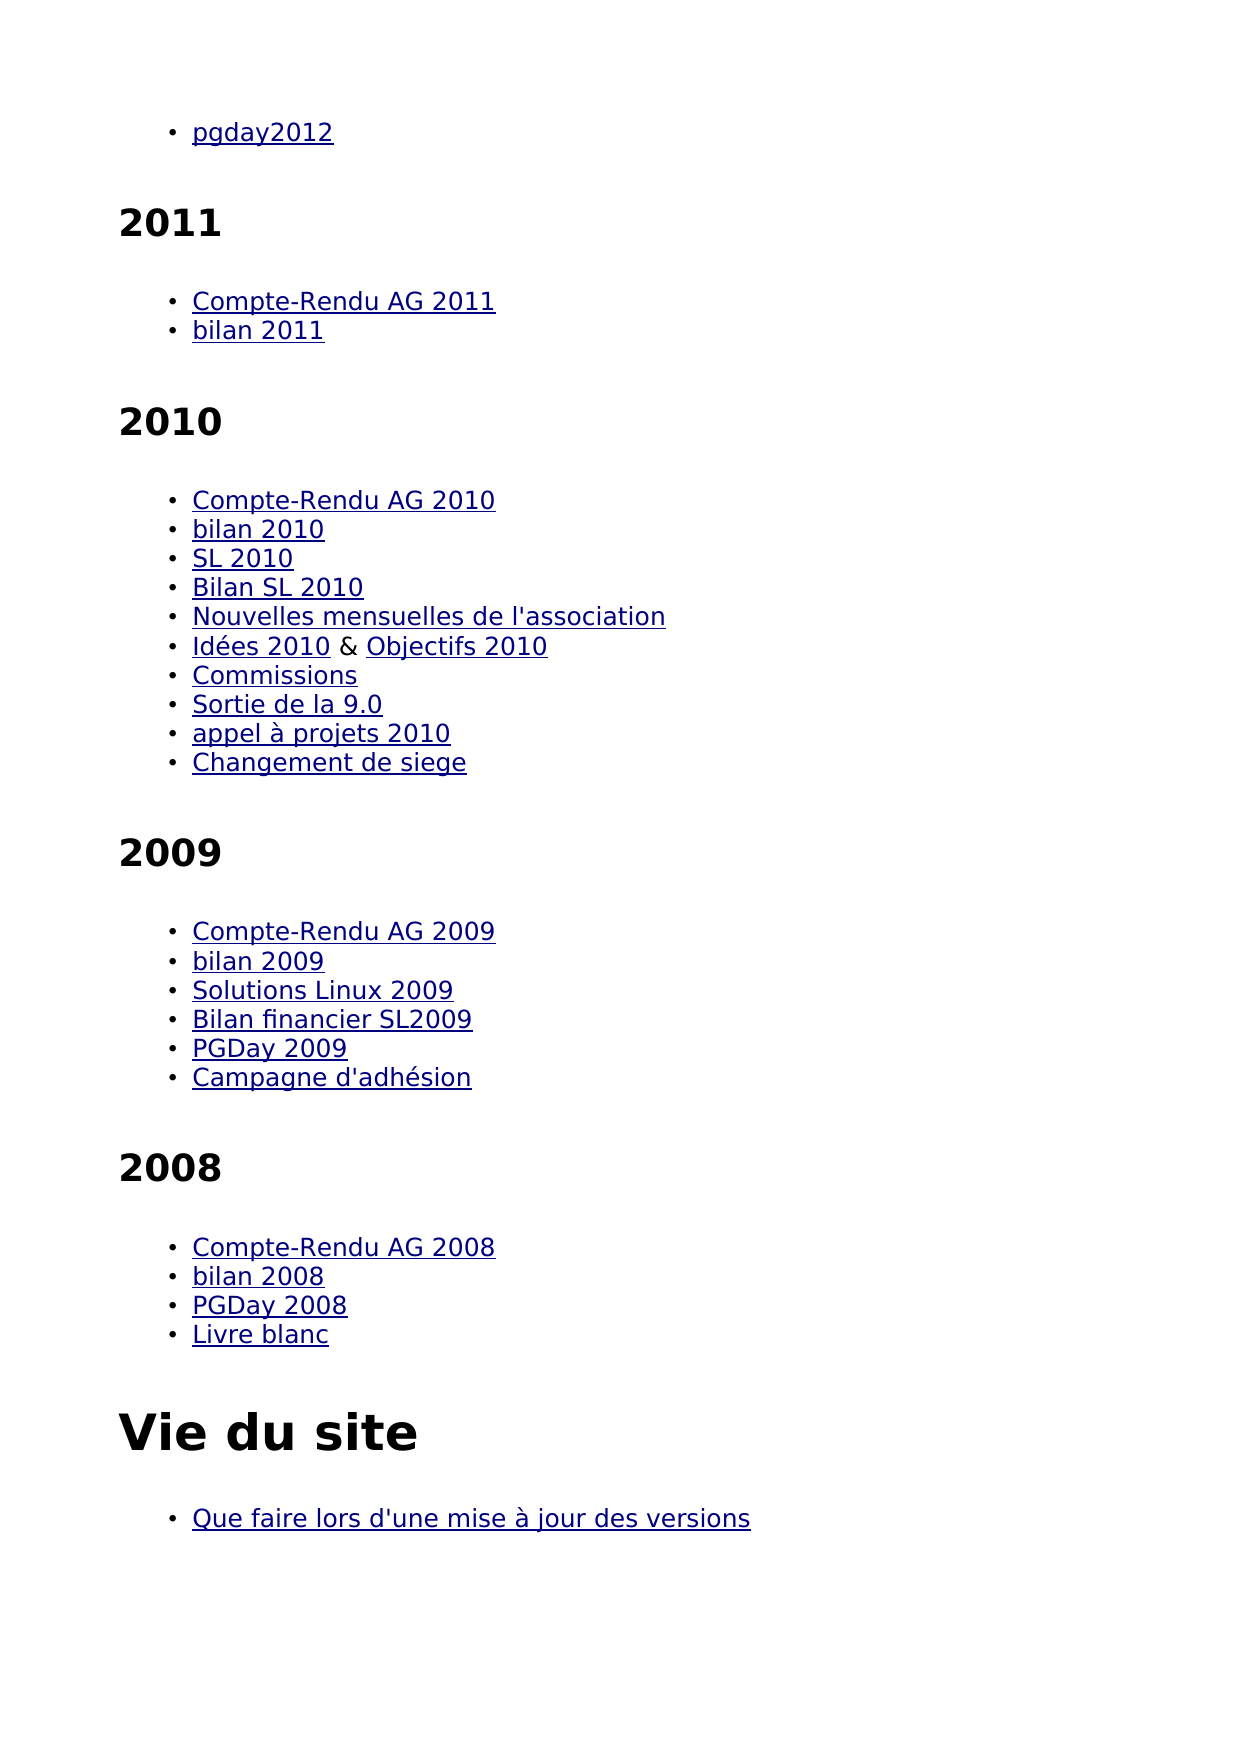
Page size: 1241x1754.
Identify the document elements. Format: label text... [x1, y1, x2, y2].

list Solutions Linux 2009 [177, 976, 1122, 1005]
list Livre blanc [177, 1320, 1122, 1349]
list Compte-Rendu AG 2011 [177, 287, 1122, 317]
list Compte-Rendu AG 2008 [177, 1233, 1122, 1262]
list bilan 2011 [177, 317, 1122, 346]
list Compte-Rendu AG 2010 [177, 486, 1122, 515]
subtitle 2008 [118, 1147, 1122, 1191]
list SL 2010 [177, 544, 1122, 573]
list Campagne d'adhésion [177, 1063, 1122, 1093]
list pgday2012 [177, 118, 1122, 147]
list Sortie de la 9.0 [177, 690, 1122, 719]
list Bilan financier SL2009 [177, 1005, 1122, 1034]
subtitle Vie du site [118, 1404, 1122, 1462]
list Nouvelles mensuelles de l'association [177, 602, 1122, 632]
list bilan 2010 [177, 515, 1122, 544]
list bilan 2008 [177, 1262, 1122, 1291]
subtitle 2009 [118, 832, 1122, 876]
list Commissions [177, 661, 1122, 690]
list PGDay 2008 [177, 1291, 1122, 1320]
list bilan 2009 [177, 947, 1122, 976]
list appel à projets 2010 [177, 719, 1122, 748]
subtitle 2010 [118, 400, 1122, 444]
list PGDay 2009 [177, 1034, 1122, 1063]
list Que faire lors d'une mise à jour des versions [177, 1504, 1122, 1533]
subtitle 2011 [118, 202, 1122, 245]
list Changement de siege [177, 748, 1122, 777]
list Compte-Rendu AG 2009 [177, 918, 1122, 947]
list Bilan SL 2010 [177, 573, 1122, 602]
list Idées 2010 & Objectifs 2010 [177, 632, 1122, 661]
